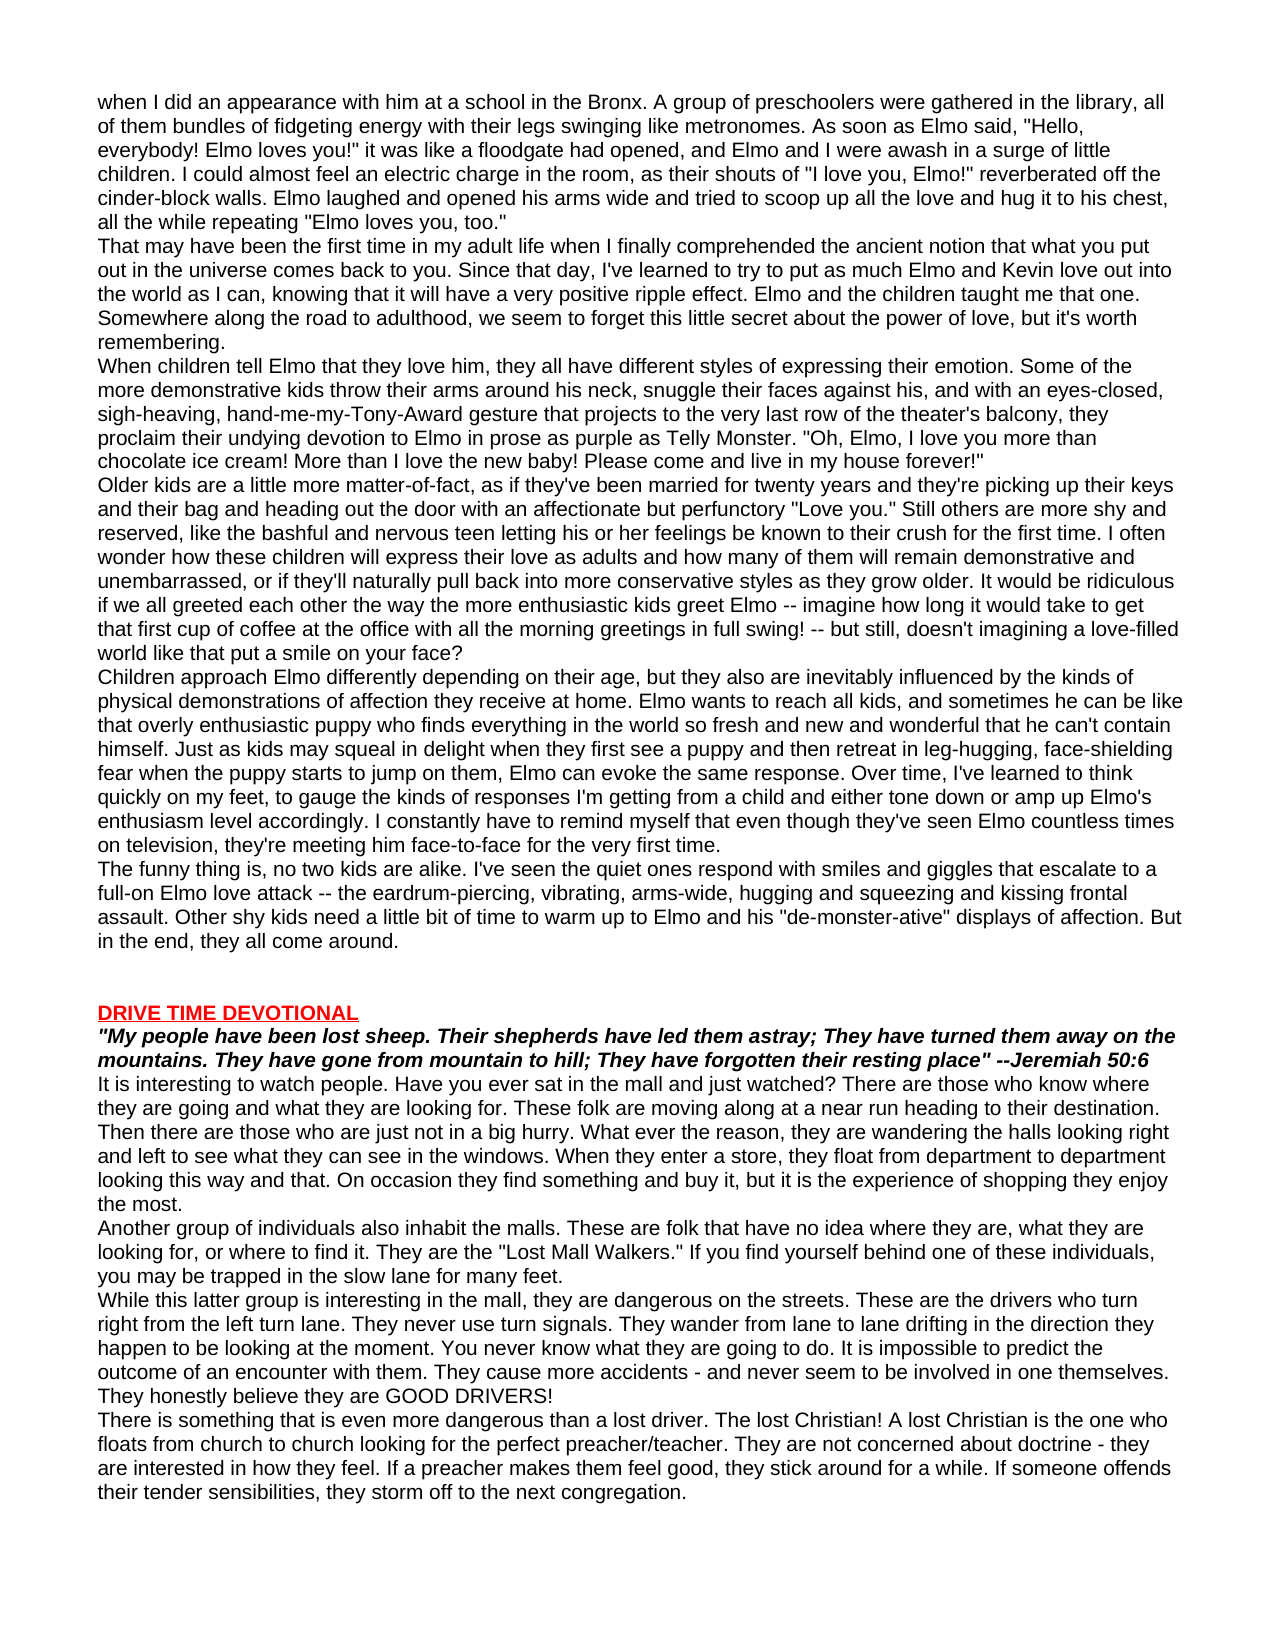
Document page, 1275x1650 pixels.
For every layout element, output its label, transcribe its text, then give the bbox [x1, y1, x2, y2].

text There is something that is even more dangerous than a lost driver. The lost Christian! A lost Christian is the one who floats from church to church looking for the perfect preacher/teacher. They are not concerned about doctrine - they are interested in how they feel. If a preacher makes them feel good, they stick around for a while. If someone offends their tender sensibilities, they storm off to the next congregation. [97, 1408, 1185, 1503]
text Another group of individuals also inhabit the malls. These are folk that have no idea where they are, what they are looking for, or where to find it. They are the "Lost Mall Walkers." If you find yourself behind one of these individuals, you may be trapped in the slow lane for many feet. [97, 1216, 1185, 1288]
text When children tell Elmo that they love him, they all have different styles of expressing their emotion. Some of the more demonstrative kids throw their arms around his neck, snuggle their faces against his, and with an eyes-closed, sigh-heaving, hand-me-my-Tony-Award gesture that projects to the very last row of the theater's balcony, they proclaim their undying devotion to Elmo in prose as purple as Telly Monster. "Oh, Elmo, I love you more than chocolate ice cream! More than I love the new baby! Please come and live in my house forever!" Older kids are a little more matter-of-fact, as if they've been married for twenty years and they're picking up their keys and their bag and heading out the door with an affectionate but perfunctory "Love you." Still others are more shy and reserved, like the bashful and nervous teen letting his or her feelings be known to their crush for the first time. I often wonder how these children will express their love as adults and how many of them will remain demonstrative and unembarrassed, or if they'll naturally pull back into more conservative styles as they grow older. It would be ridiculous if we all greeted each other the way the more enthusiastic kids greet Elmo -- imagine how long it would take to get that first cup of coffee at the office with all the morning greetings in full swing! -- but still, doesn't imagining a love-filled world like that put a smile on your face? Children approach Elmo differently depending on their age, but they also are inevitably influenced by the kinds of physical demonstrations of affection they receive at home. Elmo wants to reach all kids, and sometimes he can be like that overly enthusiastic puppy who finds everything in the world so fresh and new and wonderful that he can't contain himself. Just as kids may squeal in delight when they first see a puppy and then retreat in leg-hugging, face-shielding fear when the puppy starts to jump on them, Elmo can evoke the same response. Over time, I've learned to think quickly on my feet, to gauge the kinds of responses I'm getting from a child and either tone down or amp up Elmo's enthusiasm level accordingly. I constantly have to remind myself that even though they've seen Elmo countless times on television, they're meeting him face-to-face for the very first time. The funny thing is, no two kids are alike. I've seen the quiet ones respond with smiles and giggles that escalate to a full-on Elmo love attack -- the eardrum-piercing, vibrating, arms-wide, hugging and squeezing and kissing frontal assault. Other shy kids need a little bit of time to warm up to Elmo and his "de-monster-ative" displays of affection. But in the end, they all come around. [97, 353, 1185, 952]
subtitle DRIVE TIME DEVOTIONAL [97, 1000, 1185, 1024]
text "My people have been lost sheep. Their shepherds have led them astray; They have turned them away on the mountains. They have gone from mountain to hill; They have forgotten their resting place" --Jeremiah 50:6 [97, 1024, 1185, 1072]
text While this latter group is interesting in the mall, they are dangerous on the streets. These are the drivers who turn right from the left turn lane. They never use turn signals. They wander from lane to lane drifting in the direction they happen to be looking at the moment. You never know what they are going to do. It is impossible to predict the outcome of an encounter with them. They cause more accidents - and never seem to be involved in one themselves. They honestly believe they are GOOD DRIVERS! [97, 1288, 1185, 1408]
text It is interesting to watch people. Have you ever sat in the mall and just watched? There are those who know where they are going and what they are looking for. These folk are moving along at a near run heading to their destination. Then there are those who are just not in a big hurry. What ever the reason, they are wandering the halls looking right and left to see what they can see in the windows. When they enter a store, they float from department to department looking this way and that. On occasion they find something and buy it, but it is the experience of shopping they enjoy the most. [97, 1072, 1185, 1216]
text when I did an appearance with him at a school in the Bronx. A group of preschoolers were gathered in the library, all of them bundles of fidgeting energy with their legs swinging like metronomes. As soon as Elmo said, "Hello, everybody! Elmo loves you!" it was like a floodgate had opened, and Elmo and I were awash in a surge of little children. I could almost feel an electric charge in the room, as their shouts of "I love you, Elmo!" reverberated off the cinder-block walls. Elmo laughed and opened his arms wide and tried to scoop up all the love and hug it to his chest, all the while repeating "Elmo loves you, too." That may have been the first time in my adult life when I finally comprehended the ancient notion that what you put out in the universe comes back to you. Since that day, I've learned to try to put as much Elmo and Kevin love out into the world as I can, knowing that it will have a very positive ripple effect. Elmo and the children taught me that one. Somewhere along the road to adulthood, we seem to forget this little secret about the power of love, but it's worth remembering. [97, 90, 1185, 353]
